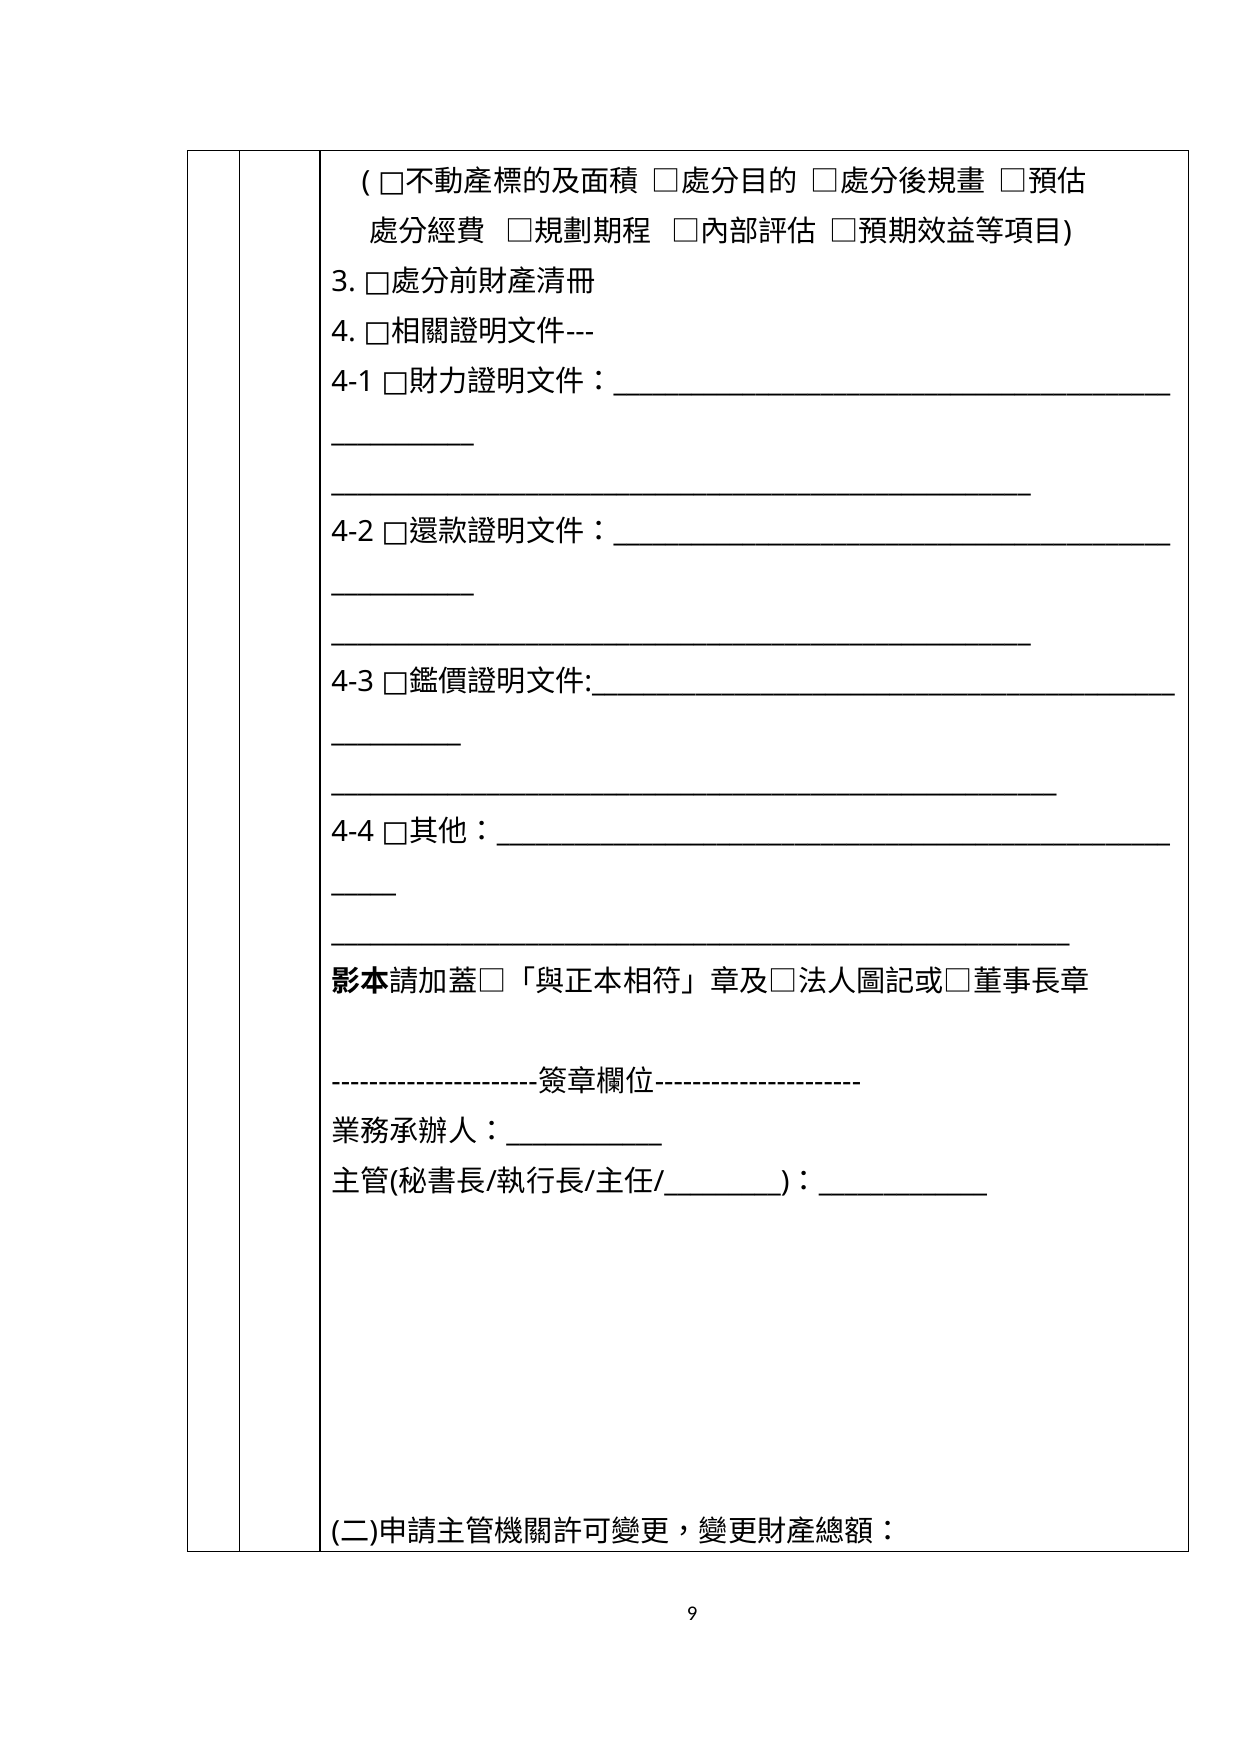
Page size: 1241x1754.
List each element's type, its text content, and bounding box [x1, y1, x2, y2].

table_cell [188, 151, 239, 1551]
table_cell ( □不動產標的及面積 □處分目的 □處分後規畫 □預估 處分經費 □規劃期程 □內部評估 □預期效益等項目) 3. □處分前財產清冊 4. □相關證明文件--- 4-1 □財力證明文件：______________________________________________________ ______________________________________________________ 4-2 □還款證明文件：______________________________________________________ ______________________________________________________ 4-3 □鑑價證明文件:_______________________________________________________ ________________________________________________________ 4-4 □其他：_________________________________________________________ _________________________________________________________ 影本請加蓋□「與正本相符」章及□法人圖記或□董事長章 ----------------------簽章欄位---------------------- 業務承辦人：____________ 主管(秘書長/執行長/主任/_________)：_____________ (二)申請主管機關許可變更，變更財產總額： [321, 151, 1188, 1551]
table_cell [240, 151, 319, 1551]
